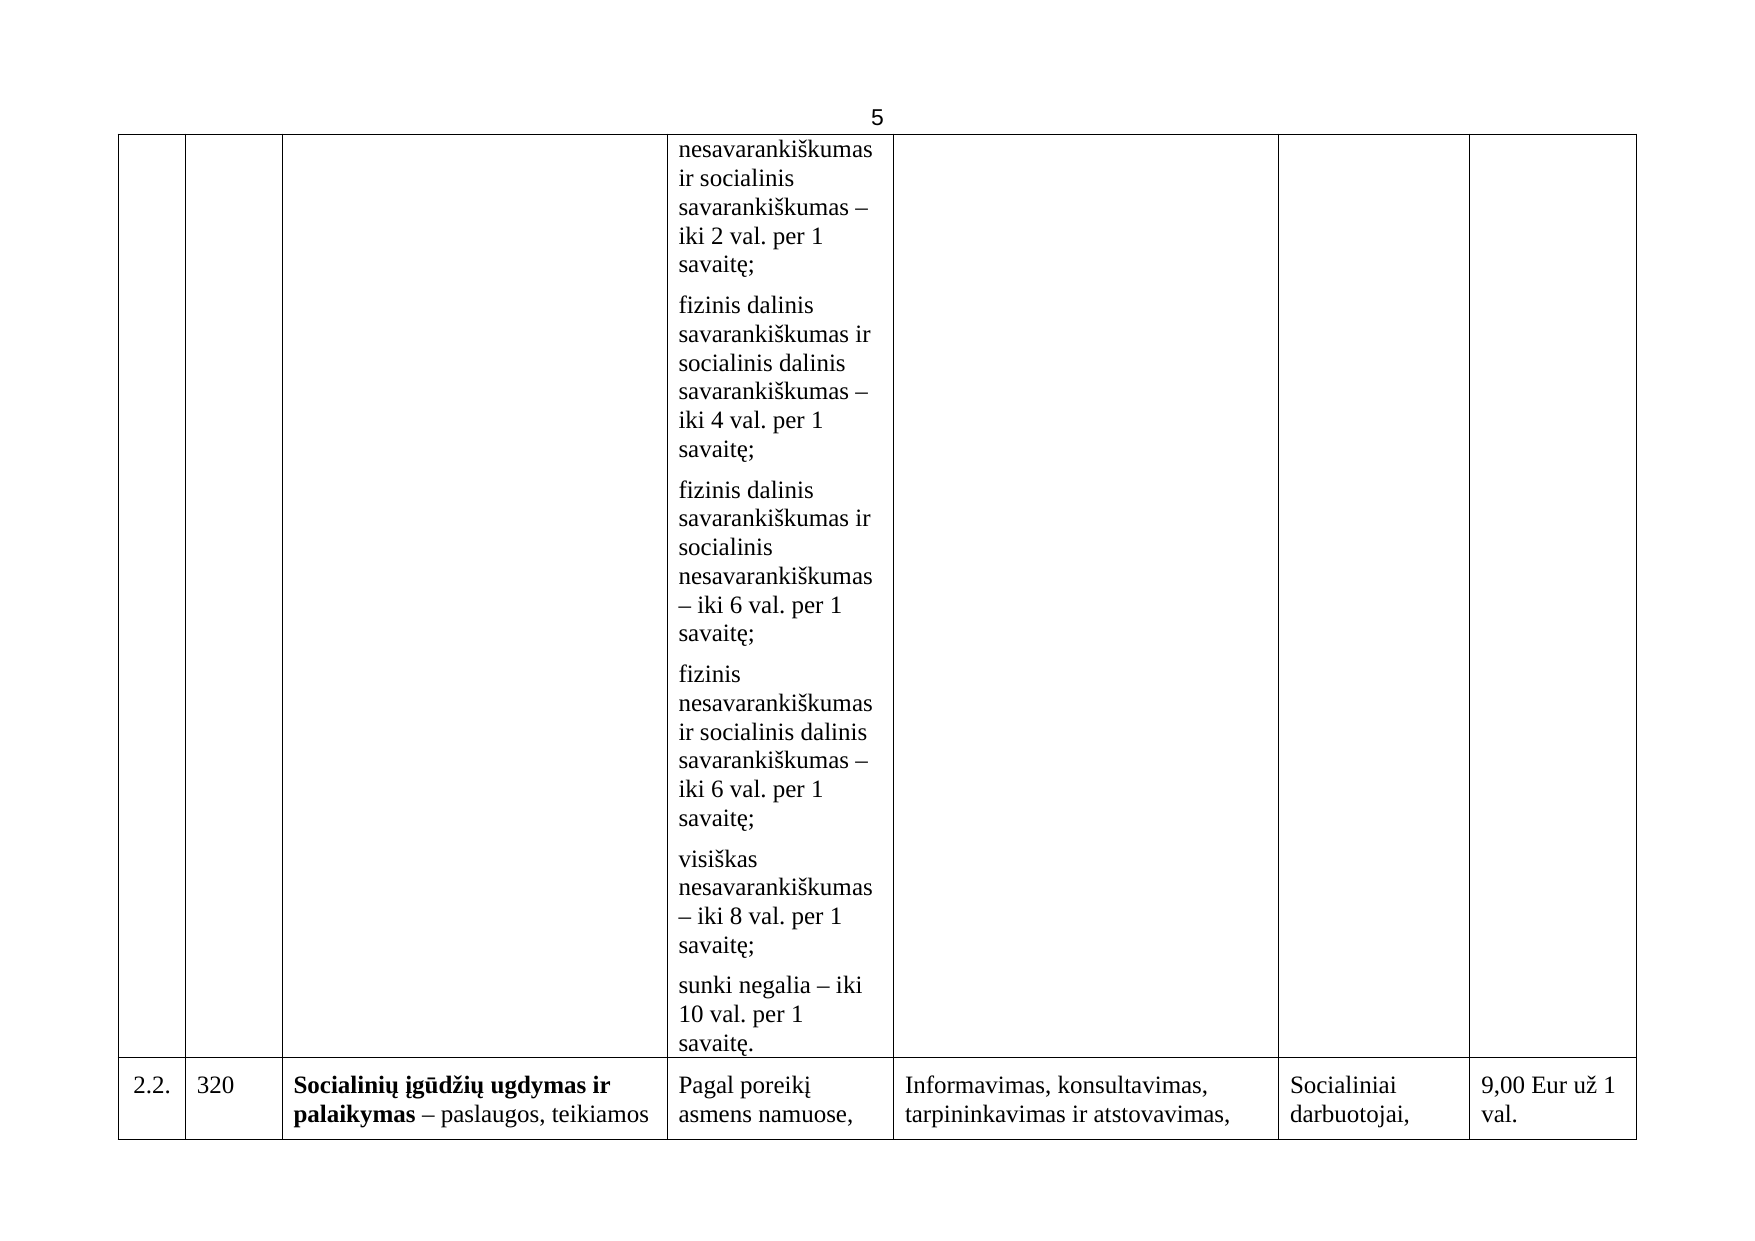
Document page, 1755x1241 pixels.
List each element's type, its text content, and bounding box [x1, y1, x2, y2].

table_cell Socialiniai darbuotojai, [1279, 1058, 1469, 1139]
table_cell [186, 135, 282, 1057]
table_cell 2.2. [119, 1058, 185, 1139]
table_cell 9,00 Eur už 1 val. [1470, 1058, 1636, 1139]
table_cell [1279, 135, 1469, 1057]
table_cell [1470, 135, 1636, 1057]
table_cell [894, 135, 1278, 1057]
table_cell [119, 135, 185, 1057]
table_cell Informavimas, konsultavimas, tarpininkavimas ir atstovavimas, [894, 1058, 1278, 1139]
table_cell 320 [186, 1058, 282, 1139]
table_cell Pagal poreikį asmens namuose, [668, 1058, 893, 1139]
table_cell Socialinių įgūdžių ugdymas ir palaikymas – paslaugos, teikiamos [283, 1058, 667, 1139]
table_cell [283, 135, 667, 1057]
table_cell nesavarankiškumas ir socialinis savarankiškumas – iki 2 val. per 1 savaitę; fizinis dalinis savarankiškumas ir socialinis dalinis savarankiškumas – iki 4 val. per 1 savaitę; fizinis dalinis savarankiškumas ir socialinis nesavarankiškumas – iki 6 val. per 1 savaitę; fizinis nesavarankiškumas ir socialinis dalinis savarankiškumas – iki 6 val. per 1 savaitę; visiškas nesavarankiškumas – iki 8 val. per 1 savaitę; sunki negalia – iki 10 val. per 1 savaitę. [668, 135, 893, 1057]
